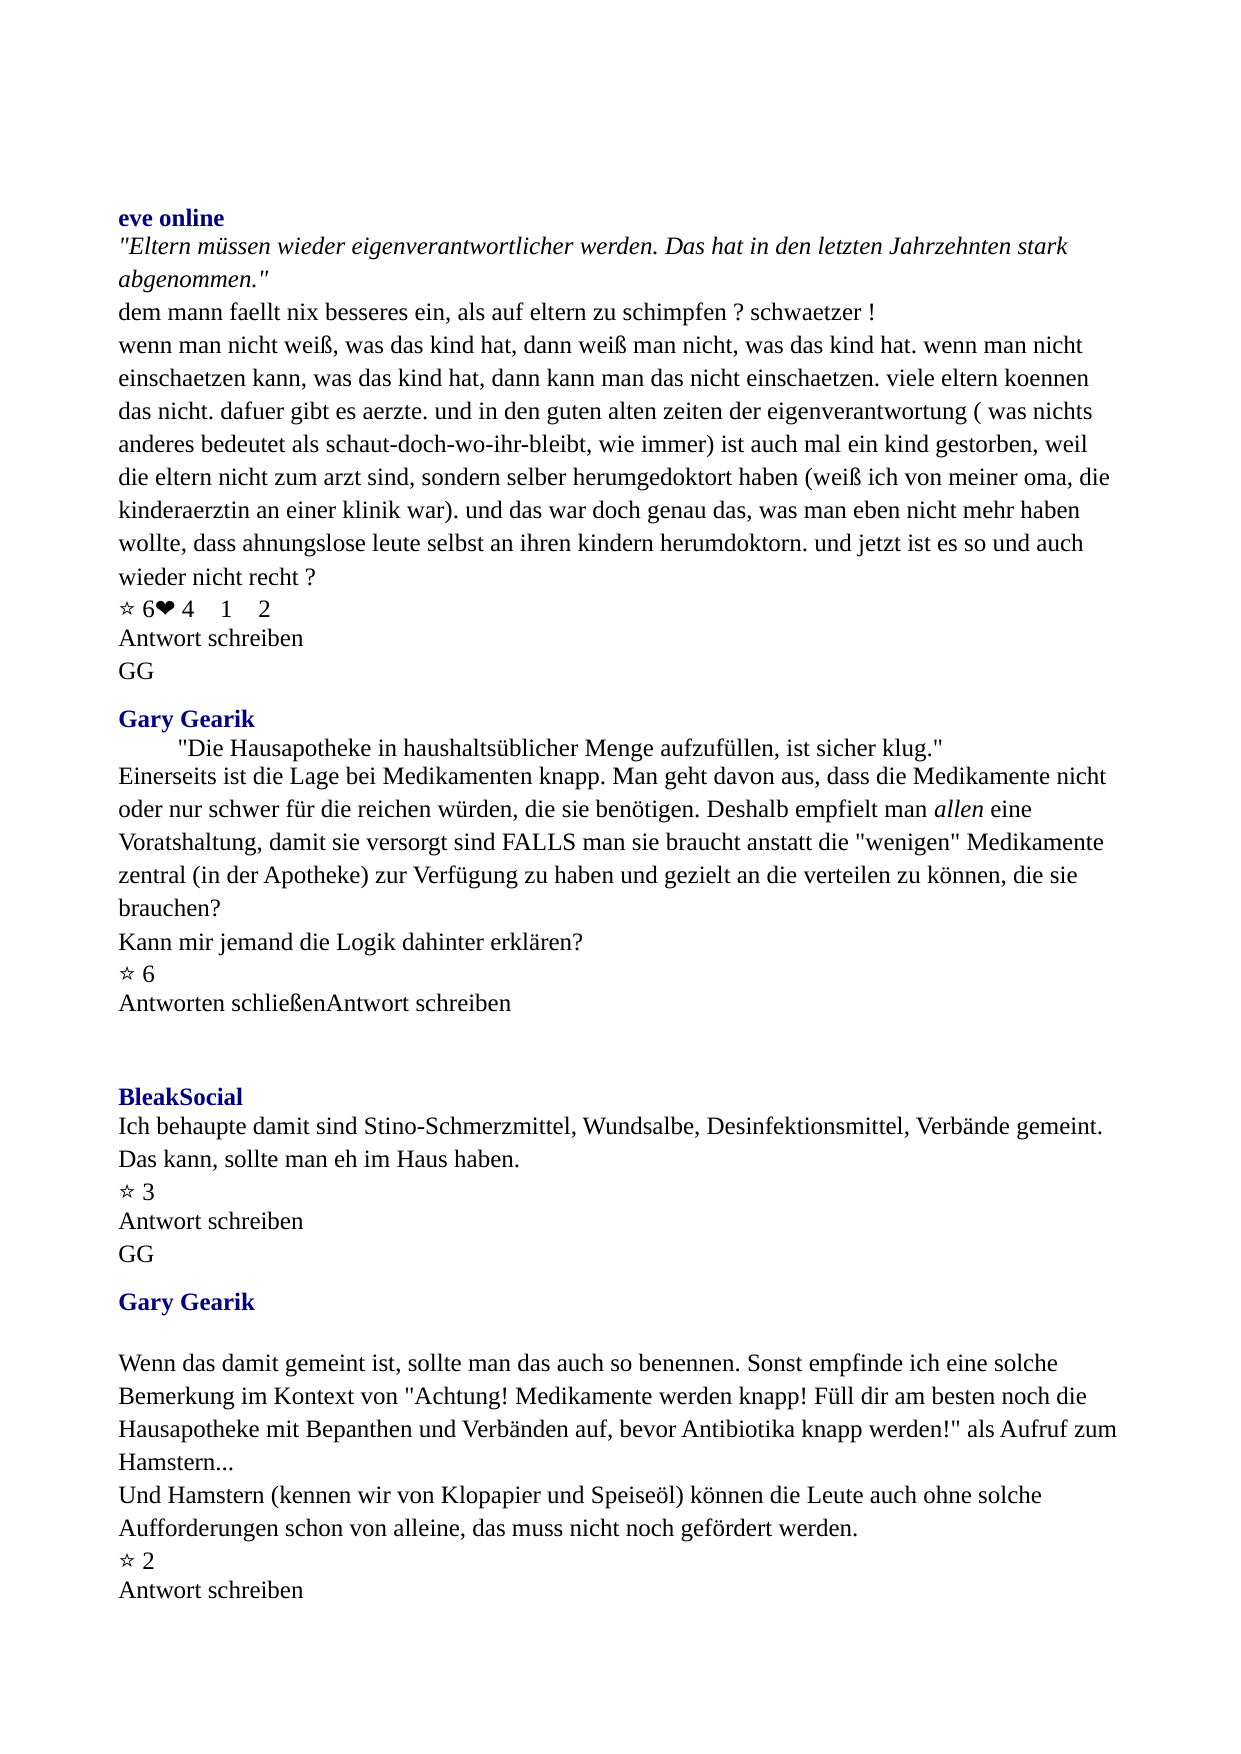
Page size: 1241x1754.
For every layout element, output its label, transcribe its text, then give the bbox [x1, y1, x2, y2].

text ⭐️ 3 [118, 1177, 1122, 1206]
text ⭐️ 2 [118, 1546, 1122, 1575]
text GG [118, 656, 1122, 685]
subtitle Gary Gearik [118, 1287, 1122, 1315]
text Wenn das damit gemeint ist, sollte man das auch so benennen. Sonst empfinde ich eine solche Bemerkung im Kontext von "Achtung! Medikamente werden knapp! Füll dir am besten noch die Hausapotheke mit Bepanthen und Verbänden auf, bevor Antibiotika knapp werden!" als Aufruf zum Hamstern... [118, 1348, 1122, 1476]
text dem mann faellt nix besseres ein, als auf eltern zu schimpfen ? schwaetzer ! [118, 297, 1122, 326]
text Und Hamstern (kennen wir von Klopapier und Speiseöl) können die Leute auch ohne solche Aufforderungen schon von alleine, das muss nicht noch gefördert werden. [118, 1480, 1122, 1542]
subtitle BleakSocial [118, 1082, 1122, 1111]
text Antwort schreiben [118, 1575, 1122, 1604]
subtitle eve online [118, 203, 1122, 231]
text "Eltern müssen wieder eigenverantwortlicher werden. Das hat in den letzten Jahrzehnten stark abgenommen." [118, 231, 1122, 293]
text GG [118, 1239, 1122, 1268]
text ⭐️ 6❤️ 4🙁 1🤨 2 [118, 594, 1122, 623]
text Einerseits ist die Lage bei Medikamenten knapp. Man geht davon aus, dass die Medikamente nicht oder nur schwer für die reichen würden, die sie benötigen. Deshalb empfielt man allen eine Voratshaltung, damit sie versorgt sind FALLS man sie braucht anstatt die "wenigen" Medikamente zentral (in der Apotheke) zur Verfügung zu haben und gezielt an die verteilen zu können, die sie brauchen? [118, 761, 1122, 922]
subtitle Gary Gearik [118, 704, 1122, 733]
text Antwort schreiben [118, 1206, 1122, 1235]
text Kann mir jemand die Logik dahinter erklären? [118, 927, 1122, 955]
text wenn man nicht weiß, was das kind hat, dann weiß man nicht, was das kind hat. wenn man nicht einschaetzen kann, was das kind hat, dann kann man das nicht einschaetzen. viele eltern koennen das nicht. dafuer gibt es aerzte. und in den guten alten zeiten der eigenverantwortung ( was nichts anderes bedeutet als schaut-doch-wo-ihr-bleibt, wie immer) ist auch mal ein kind gestorben, weil die eltern nicht zum arzt sind, sondern selber herumgedoktort haben (weiß ich von meiner oma, die kinderaerztin an einer klinik war). und das war doch genau das, was man eben nicht mehr haben wollte, dass ahnungslose leute selbst an ihren kindern herumdoktorn. und jetzt ist es so und auch wieder nicht recht ? [118, 330, 1122, 590]
text ⭐️ 6 [118, 959, 1122, 988]
text Antwort schreiben [118, 623, 1122, 652]
text Ich behaupte damit sind Stino-Schmerzmittel, Wundsalbe, Desinfektionsmittel, Verbände gemeint. Das kann, sollte man eh im Haus haben. [118, 1111, 1122, 1173]
text Antworten schließenAntwort schreiben [118, 988, 1122, 1017]
text "Die Hausapotheke in haushaltsüblicher Menge aufzufüllen, ist sicher klug." [177, 733, 1063, 761]
